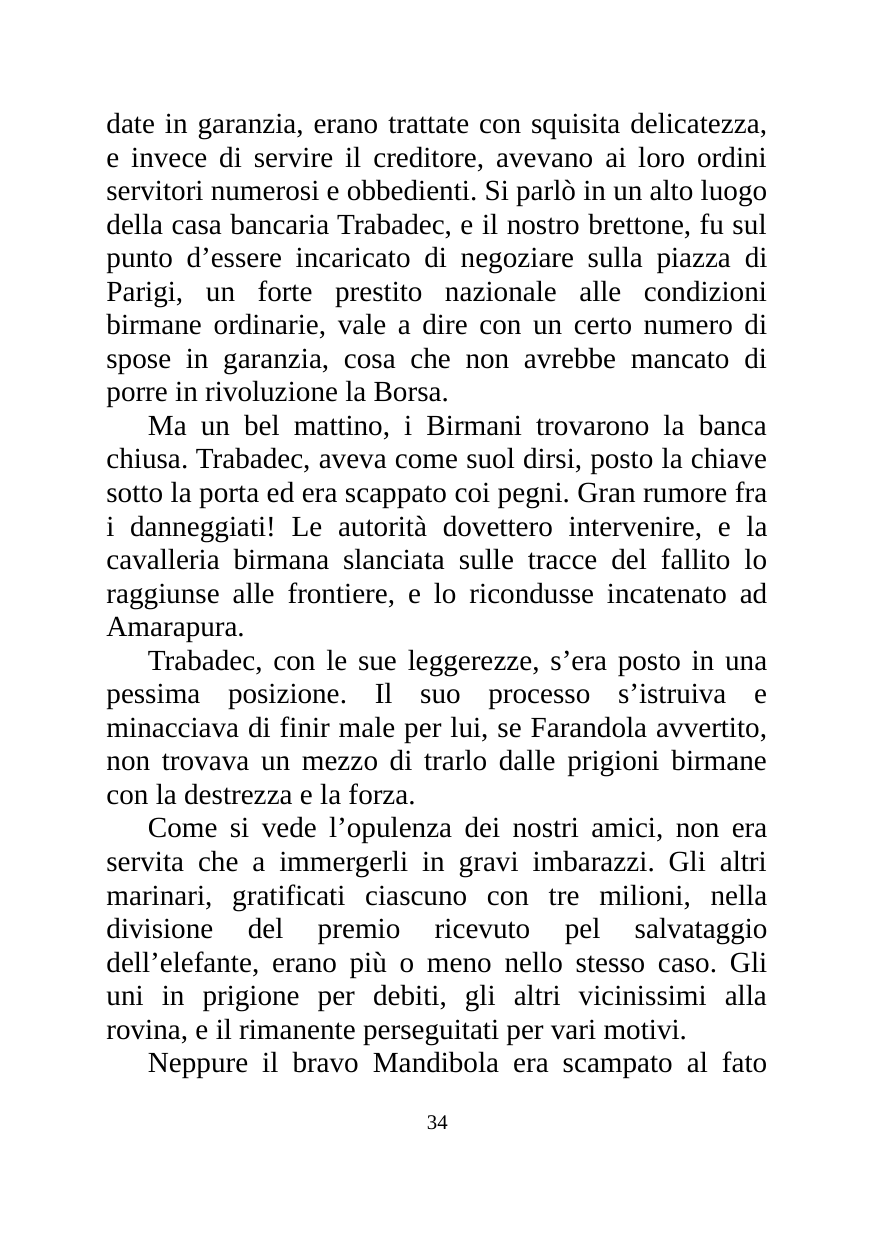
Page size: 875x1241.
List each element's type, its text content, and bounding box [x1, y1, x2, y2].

text Trabadec, con le sue leggerezze, s’era posto in una pessima posizione. Il suo processo s’istruiva e minacciava di finir male per lui, se Farandola avvertito, non trovava un mezzo di trarlo dalle prigioni birmane con la destrezza e la forza. [106, 643, 768, 811]
text Neppure il bravo Mandibola era scampato al fato [106, 1045, 768, 1079]
text Ma un bel mattino, i Birmani trovarono la banca chiusa. Trabadec, aveva come suol dirsi, posto la chiave sotto la porta ed era scappato coi pegni. Gran rumore fra i danneggiati! Le autorità dovettero intervenire, e la cavalleria birmana slanciata sulle tracce del fallito lo raggiunse alle frontiere, e lo ricondusse incatenato ad Amarapura. [106, 408, 768, 643]
text Come si vede l’opulenza dei nostri amici, non era servita che a immergerli in gravi imbarazzi. Gli altri marinari, gratificati ciascuno con tre milioni, nella divisione del premio ricevuto pel salvataggio dell’elefante, erano più o meno nello stesso caso. Gli uni in prigione per debiti, gli altri vicinissimi alla rovina, e il rimanente perseguitati per vari motivi. [106, 811, 768, 1045]
text date in garanzia, erano trattate con squisita delicatezza, e invece di servire il creditore, avevano ai loro ordini servitori numerosi e obbedienti. Si parlò in un alto luogo della casa bancaria Trabadec, e il nostro brettone, fu sul punto d’essere incaricato di negoziare sulla piazza di Parigi, un forte prestito nazionale alle condizioni birmane ordinarie, vale a dire con un certo numero di spose in garanzia, cosa che non avrebbe mancato di porre in rivoluzione la Borsa. [106, 106, 768, 408]
